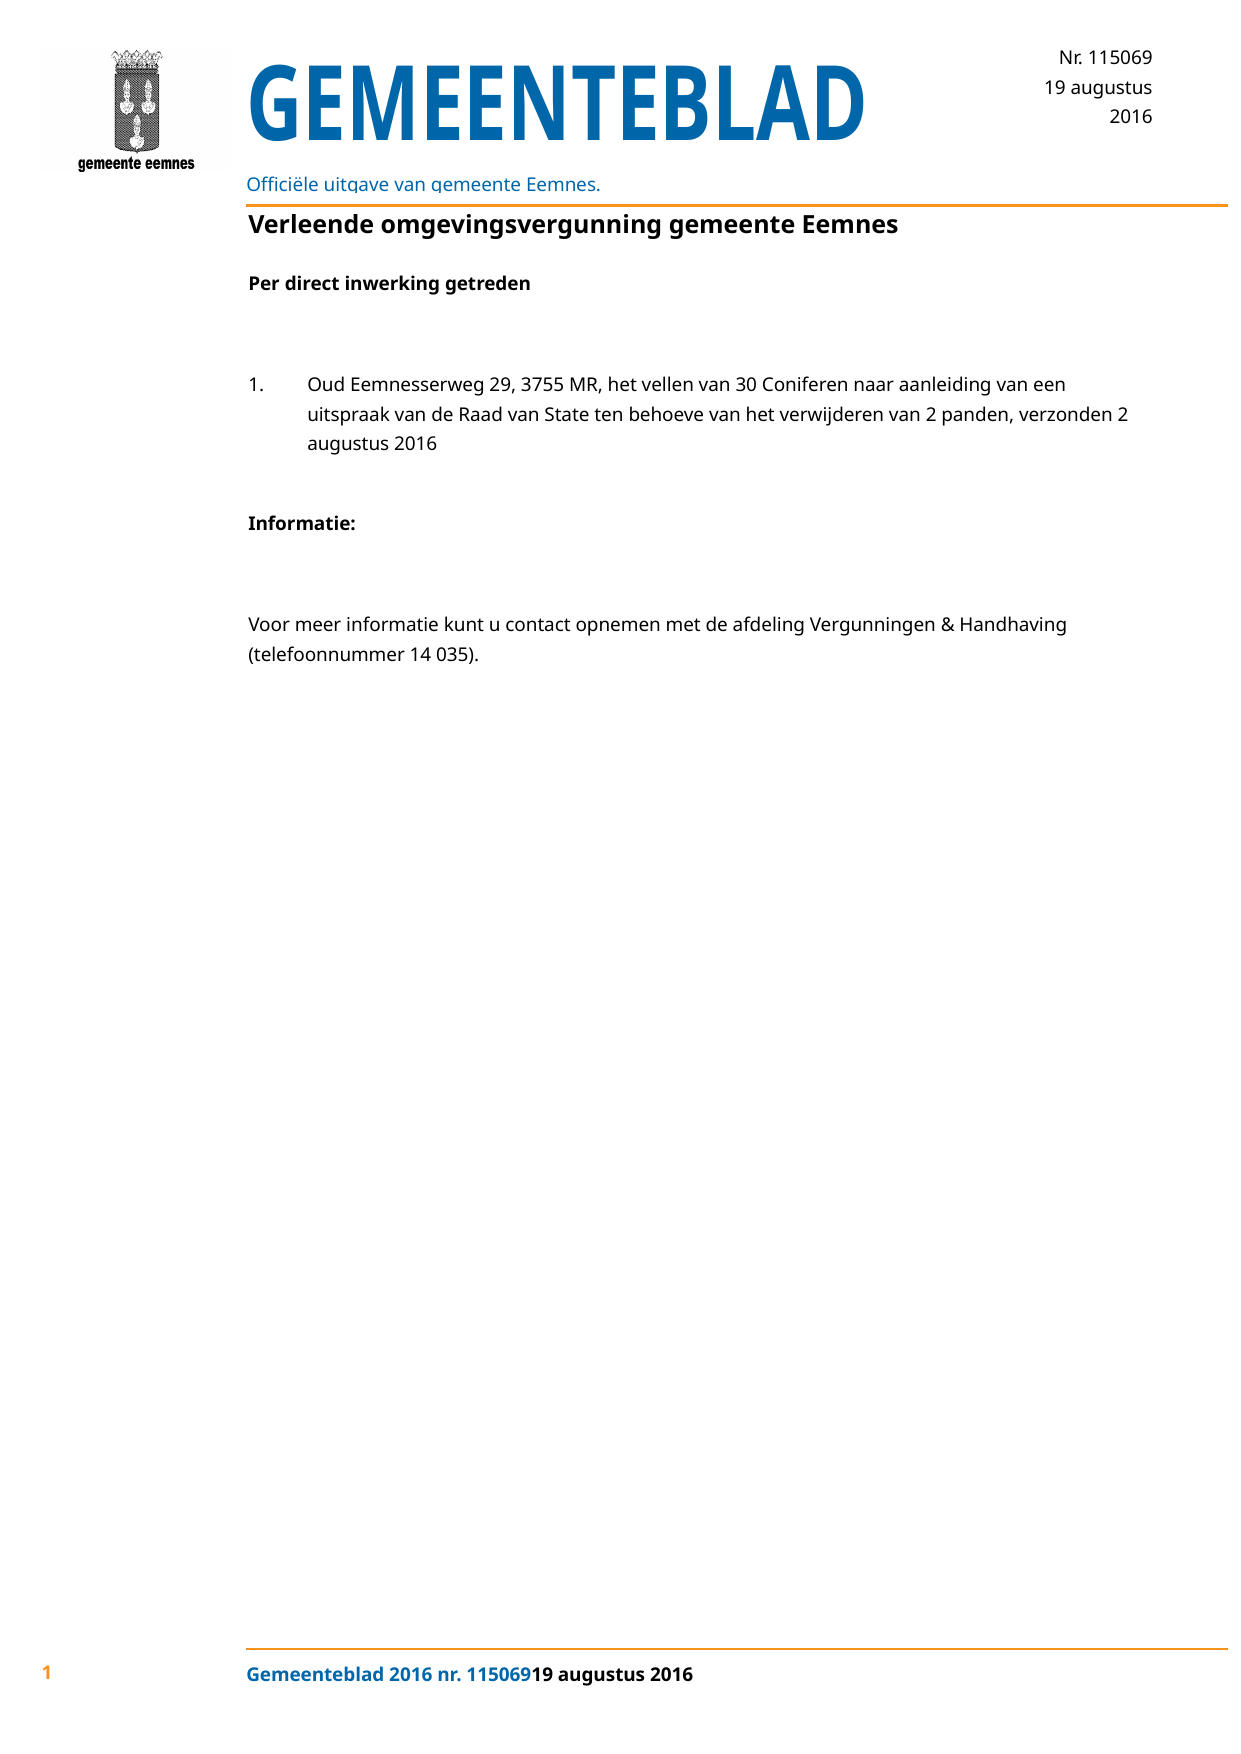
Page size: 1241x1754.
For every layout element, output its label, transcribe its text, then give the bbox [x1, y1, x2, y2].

text Per direct inwerking getreden [248, 270, 1152, 296]
text Verleende omgevingsvergunning gemeente Eemnes [248, 207, 1152, 241]
list Oud Eemnesserweg 29, 3755 MR, het vellen van 30 Coniferen naar aanleiding van een uitspraak van de Raad van State ten behoeve van het verwijderen van 2 panden, verzonden 2 augustus 2016 [248, 371, 1152, 456]
text Voor meer informatie kunt u contact opnemen met de afdeling Vergunningen & Handhaving (telefoonnummer 14 035). [248, 611, 1152, 666]
picture [41, 47, 231, 172]
text Informatie: [248, 510, 1152, 536]
